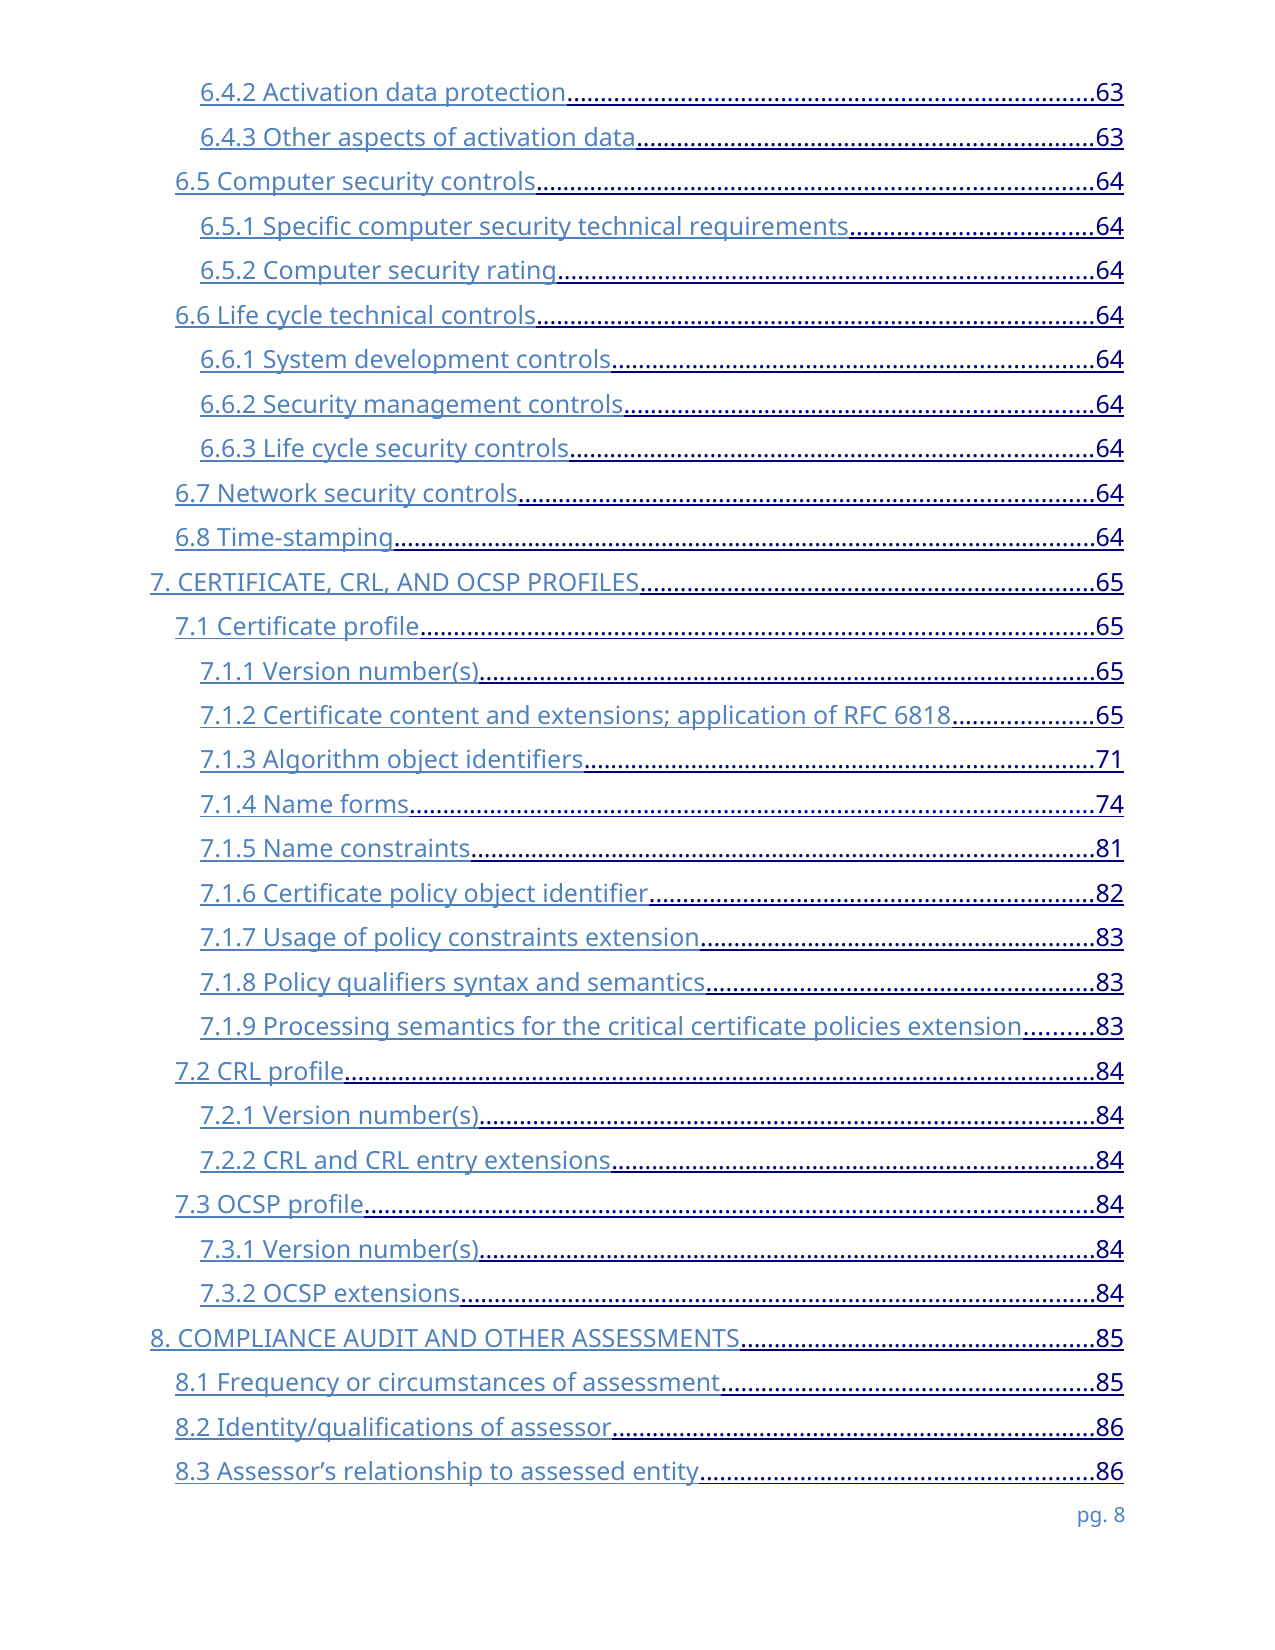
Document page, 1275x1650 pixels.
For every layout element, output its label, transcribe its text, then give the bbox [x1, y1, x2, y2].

text 7. CERTIFICATE, CRL, AND OCSP PROFILES 65 [150, 564, 1125, 598]
text 7.1.1 Version number(s) 65 [200, 653, 1125, 687]
text 6.6.1 System development controls 64 [200, 342, 1125, 376]
text 7.2 CRL profile 84 [175, 1053, 1125, 1088]
text 7.1.8 Policy qualifiers syntax and semantics 83 [200, 964, 1125, 999]
text 8.3 Assessor’s relationship to assessed entity 86 [175, 1454, 1125, 1488]
text 7.1.4 Name forms 74 [200, 787, 1125, 821]
text 7.1.2 Certificate content and extensions; application of RFC 6818 65 [200, 698, 1125, 732]
text 6.7 Network security controls 64 [175, 475, 1125, 509]
text 6.5.2 Computer security rating 64 [200, 253, 1125, 287]
text 8. COMPLIANCE AUDIT AND OTHER ASSESSMENTS 85 [150, 1320, 1125, 1354]
text 6.5 Computer security controls 64 [175, 164, 1125, 198]
text 7.3 OCSP profile 84 [175, 1187, 1125, 1221]
text 7.1.9 Processing semantics for the critical certificate policies extension 83 [200, 1009, 1125, 1043]
text 7.2.1 Version number(s) 84 [200, 1098, 1125, 1132]
text 7.1.6 Certificate policy object identifier 82 [200, 876, 1125, 910]
text 6.5.1 Specific computer security technical requirements 64 [200, 208, 1125, 242]
text 6.4.2 Activation data protection 63 [200, 75, 1125, 109]
text 7.2.2 CRL and CRL entry extensions 84 [200, 1142, 1125, 1177]
text 7.1 Certificate profile 65 [175, 609, 1125, 643]
text 6.8 Time-stamping 64 [175, 520, 1125, 554]
text 7.1.7 Usage of policy constraints extension 83 [200, 920, 1125, 954]
text 8.1 Frequency or circumstances of assessment 85 [175, 1365, 1125, 1399]
text 7.3.1 Version number(s) 84 [200, 1231, 1125, 1266]
text 7.1.5 Name constraints 81 [200, 831, 1125, 865]
text 6.4.3 Other aspects of activation data 63 [200, 119, 1125, 153]
text 6.6.2 Security management controls 64 [200, 386, 1125, 420]
text 8.2 Identity/qualifications of assessor 86 [175, 1409, 1125, 1443]
text 6.6.3 Life cycle security controls 64 [200, 431, 1125, 465]
text 7.3.2 OCSP extensions 84 [200, 1276, 1125, 1310]
text 7.1.3 Algorithm object identifiers 71 [200, 742, 1125, 776]
text 6.6 Life cycle technical controls 64 [175, 297, 1125, 331]
